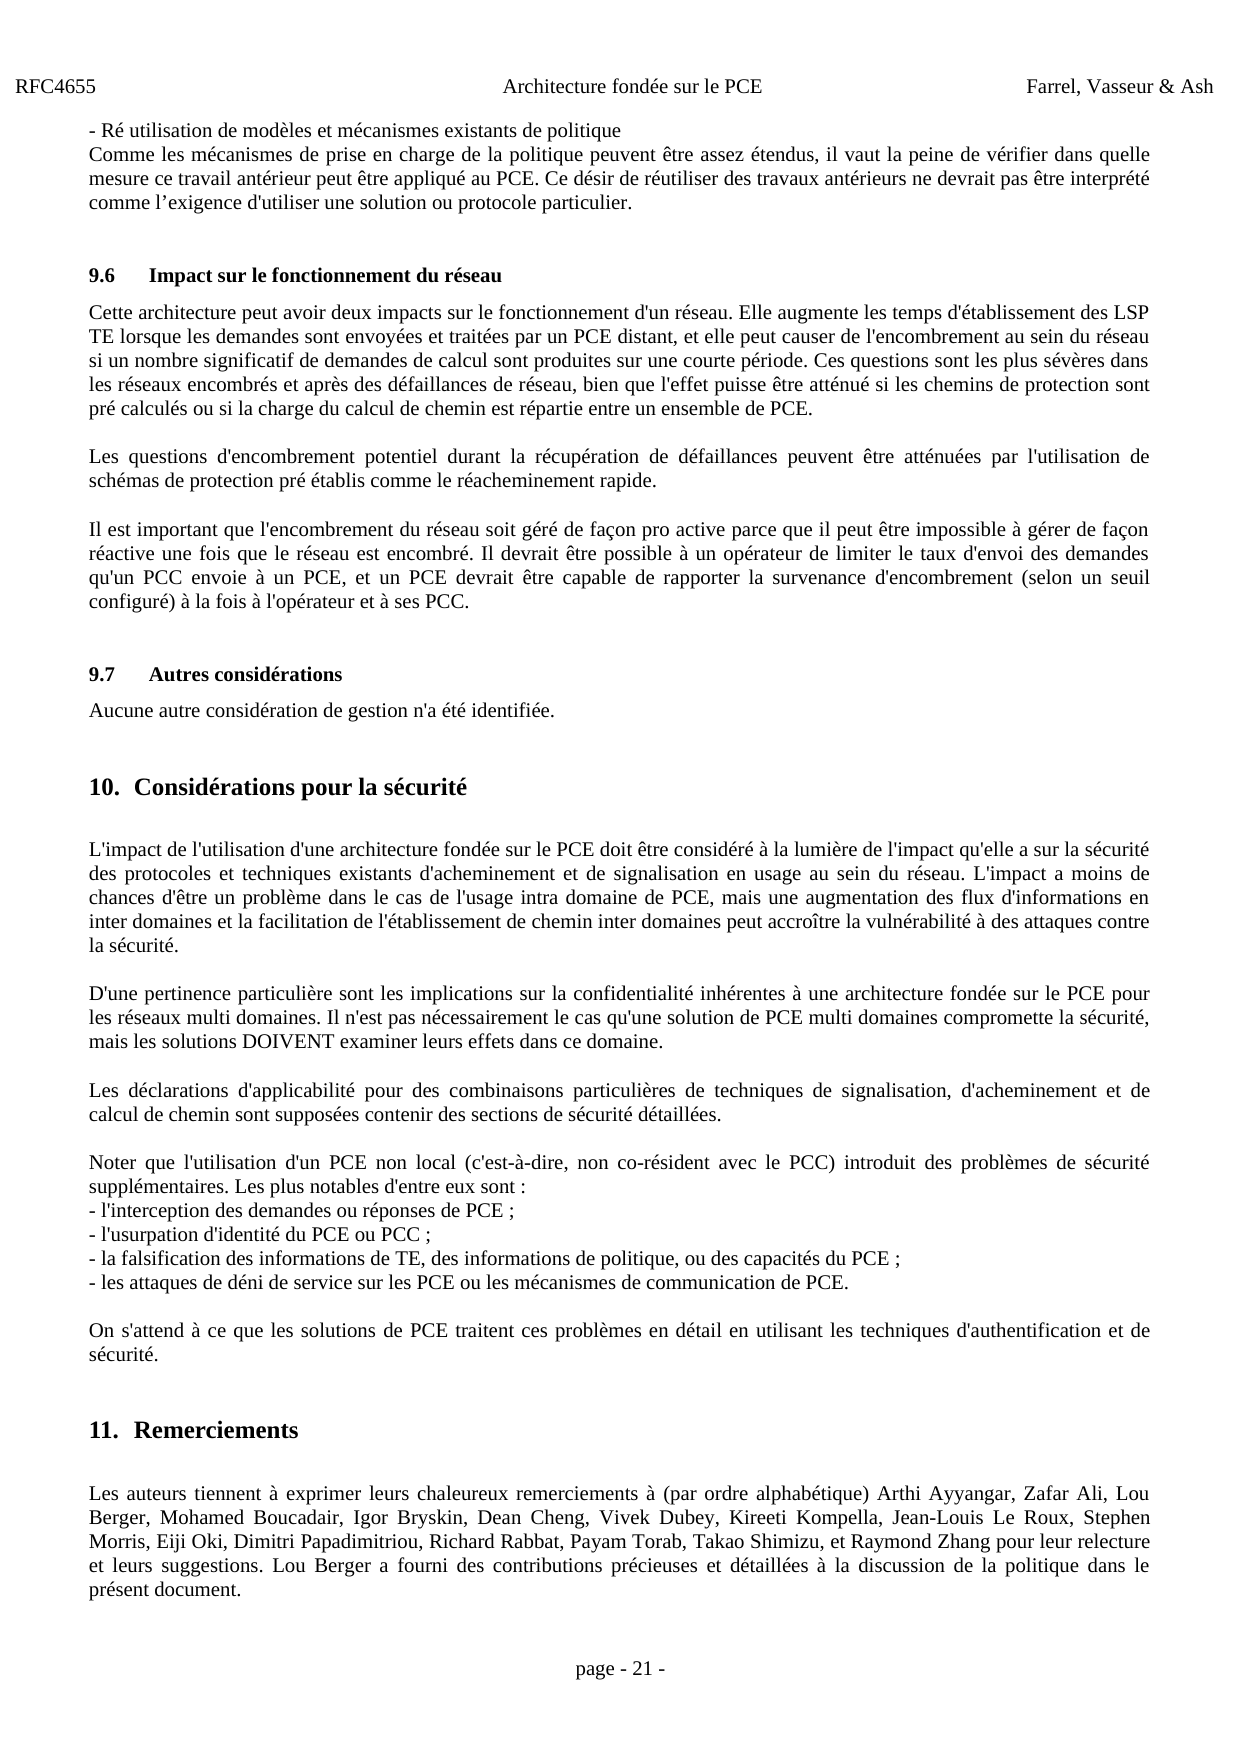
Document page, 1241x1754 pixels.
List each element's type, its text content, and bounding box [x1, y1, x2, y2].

text - l'interception des demandes ou réponses de PCE ; [89, 1198, 1152, 1222]
text - Ré utilisation de modèles et mécanismes existants de politique [89, 118, 1152, 142]
text Les déclarations d'applicabilité pour des combinaisons particulières de techniques de signalisation, d'acheminement et de calcul de chemin sont supposées contenir des sections de sécurité détaillées. [89, 1077, 1152, 1126]
text D'une pertinence particulière sont les implications sur la confidentialité inhérentes à une architecture fondée sur le PCE pour les réseaux multi domaines. Il n'est pas nécessairement le cas qu'une solution de PCE multi domaines compromette la sécurité, mais les solutions DOIVENT examiner leurs effets dans ce domaine. [89, 981, 1152, 1053]
text Comme les mécanismes de prise en charge de la politique peuvent être assez étendus, il vaut la peine de vérifier dans quelle mesure ce travail antérieur peut être appliqué au PCE. Ce désir de réutiliser des travaux antérieurs ne devrait pas être interprété comme l’exigence d'utiliser une solution ou protocole particulier. [89, 142, 1152, 214]
text Les auteurs tiennent à exprimer leurs chaleureux remerciements à (par ordre alphabétique) Arthi Ayyangar, Zafar Ali, Lou Berger, Mohamed Boucadair, Igor Bryskin, Dean Cheng, Vivek Dubey, Kireeti Kompella, Jean-Louis Le Roux, Stephen Morris, Eiji Oki, Dimitri Papadimitriou, Richard Rabbat, Payam Torab, Takao Shimizu, et Raymond Zhang pour leur relecture et leurs suggestions. Lou Berger a fourni des contributions précieuses et détaillées à la discussion de la politique dans le présent document. [89, 1481, 1152, 1601]
subtitle 9.7 Autres considérations [89, 662, 1152, 686]
text Cette architecture peut avoir deux impacts sur le fonctionnement d'un réseau. Elle augmente les temps d'établissement des LSP TE lorsque les demandes sont envoyées et traitées par un PCE distant, et elle peut causer de l'encombrement au sein du réseau si un nombre significatif de demandes de calcul sont produites sur une courte période. Ces questions sont les plus sévères dans les réseaux encombrés et après des défaillances de réseau, bien que l'effet puisse être atténué si les chemins de protection sont pré calculés ou si la charge du calcul de chemin est répartie entre un ensemble de PCE. [89, 300, 1152, 420]
text Aucune autre considération de gestion n'a été identifiée. [89, 698, 1152, 722]
text On s'attend à ce que les solutions de PCE traitent ces problèmes en détail en utilisant les techniques d'authentification et de sécurité. [89, 1318, 1152, 1366]
text Noter que l'utilisation d'un PCE non local (c'est-à-dire, non co-résident avec le PCC) introduit des problèmes de sécurité supplémentaires. Les plus notables d'entre eux sont : [89, 1150, 1152, 1198]
text - la falsification des informations de TE, des informations de politique, ou des capacités du PCE ; [89, 1246, 1152, 1270]
subtitle 9.6 Impact sur le fonctionnement du réseau [89, 263, 1152, 287]
subtitle 10. Considérations pour la sécurité [89, 772, 1152, 800]
text Les questions d'encombrement potentiel durant la récupération de défaillances peuvent être atténuées par l'utilisation de schémas de protection pré établis comme le réacheminement rapide. [89, 444, 1152, 492]
text - les attaques de déni de service sur les PCE ou les mécanismes de communication de PCE. [89, 1270, 1152, 1294]
text - l'usurpation d'identité du PCE ou PCC ; [89, 1222, 1152, 1246]
text Il est important que l'encombrement du réseau soit géré de façon pro active parce que il peut être impossible à gérer de façon réactive une fois que le réseau est encombré. Il devrait être possible à un opérateur de limiter le taux d'envoi des demandes qu'un PCC envoie à un PCE, et un PCE devrait être capable de rapporter la survenance d'encombrement (selon un seuil configuré) à la fois à l'opérateur et à ses PCC. [89, 517, 1152, 613]
text L'impact de l'utilisation d'une architecture fondée sur le PCE doit être considéré à la lumière de l'impact qu'elle a sur la sécurité des protocoles et techniques existants d'acheminement et de signalisation en usage au sein du réseau. L'impact a moins de chances d'être un problème dans le cas de l'usage intra domaine de PCE, mais une augmentation des flux d'informations en inter domaines et la facilitation de l'établissement de chemin inter domaines peut accroître la vulnérabilité à des attaques contre la sécurité. [89, 837, 1152, 957]
subtitle 11. Remerciements [89, 1415, 1152, 1444]
